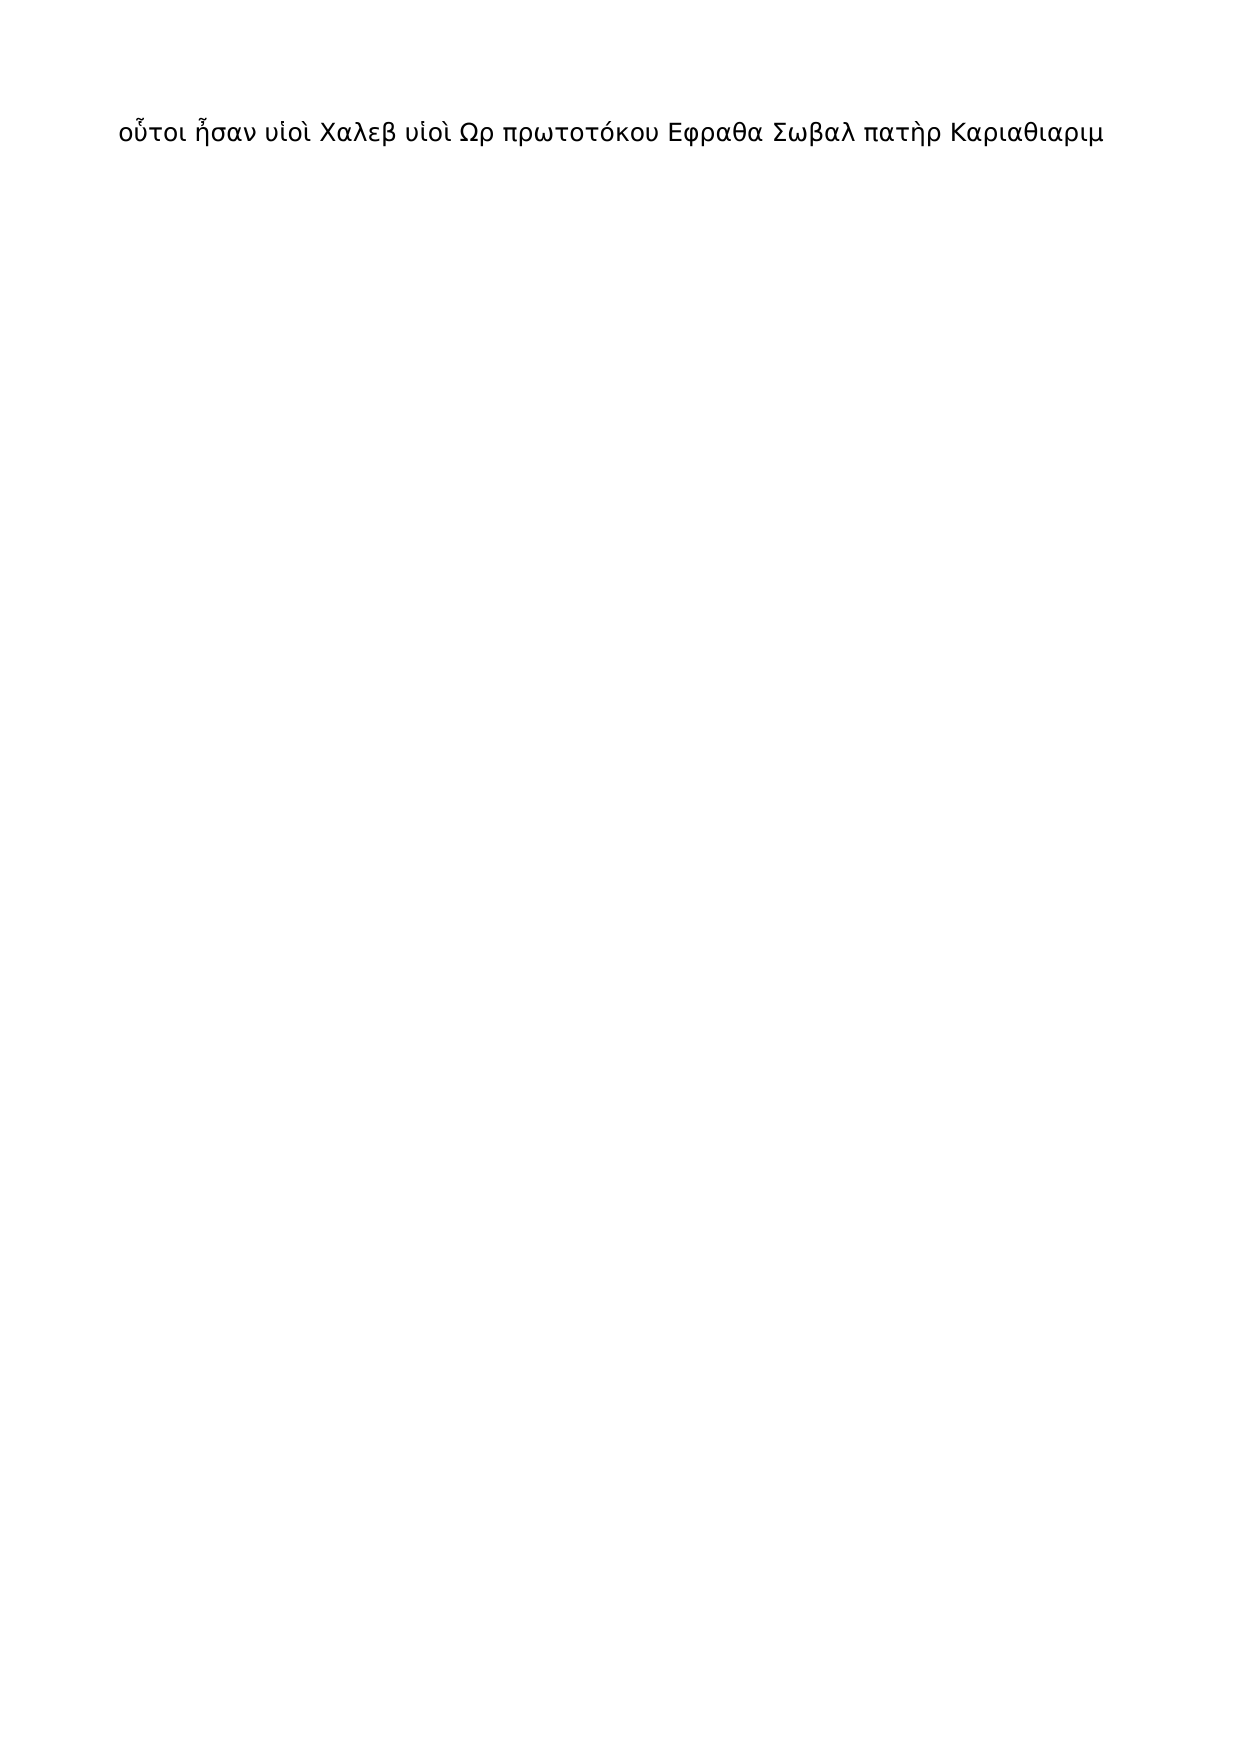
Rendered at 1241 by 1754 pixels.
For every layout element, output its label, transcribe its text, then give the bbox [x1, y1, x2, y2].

text οὗτοι ἦσαν υἱοὶ Χαλεβ υἱοὶ Ωρ πρωτοτόκου Εφραθα Σωβαλ πατὴρ Καριαθιαριμ [118, 118, 1122, 147]
